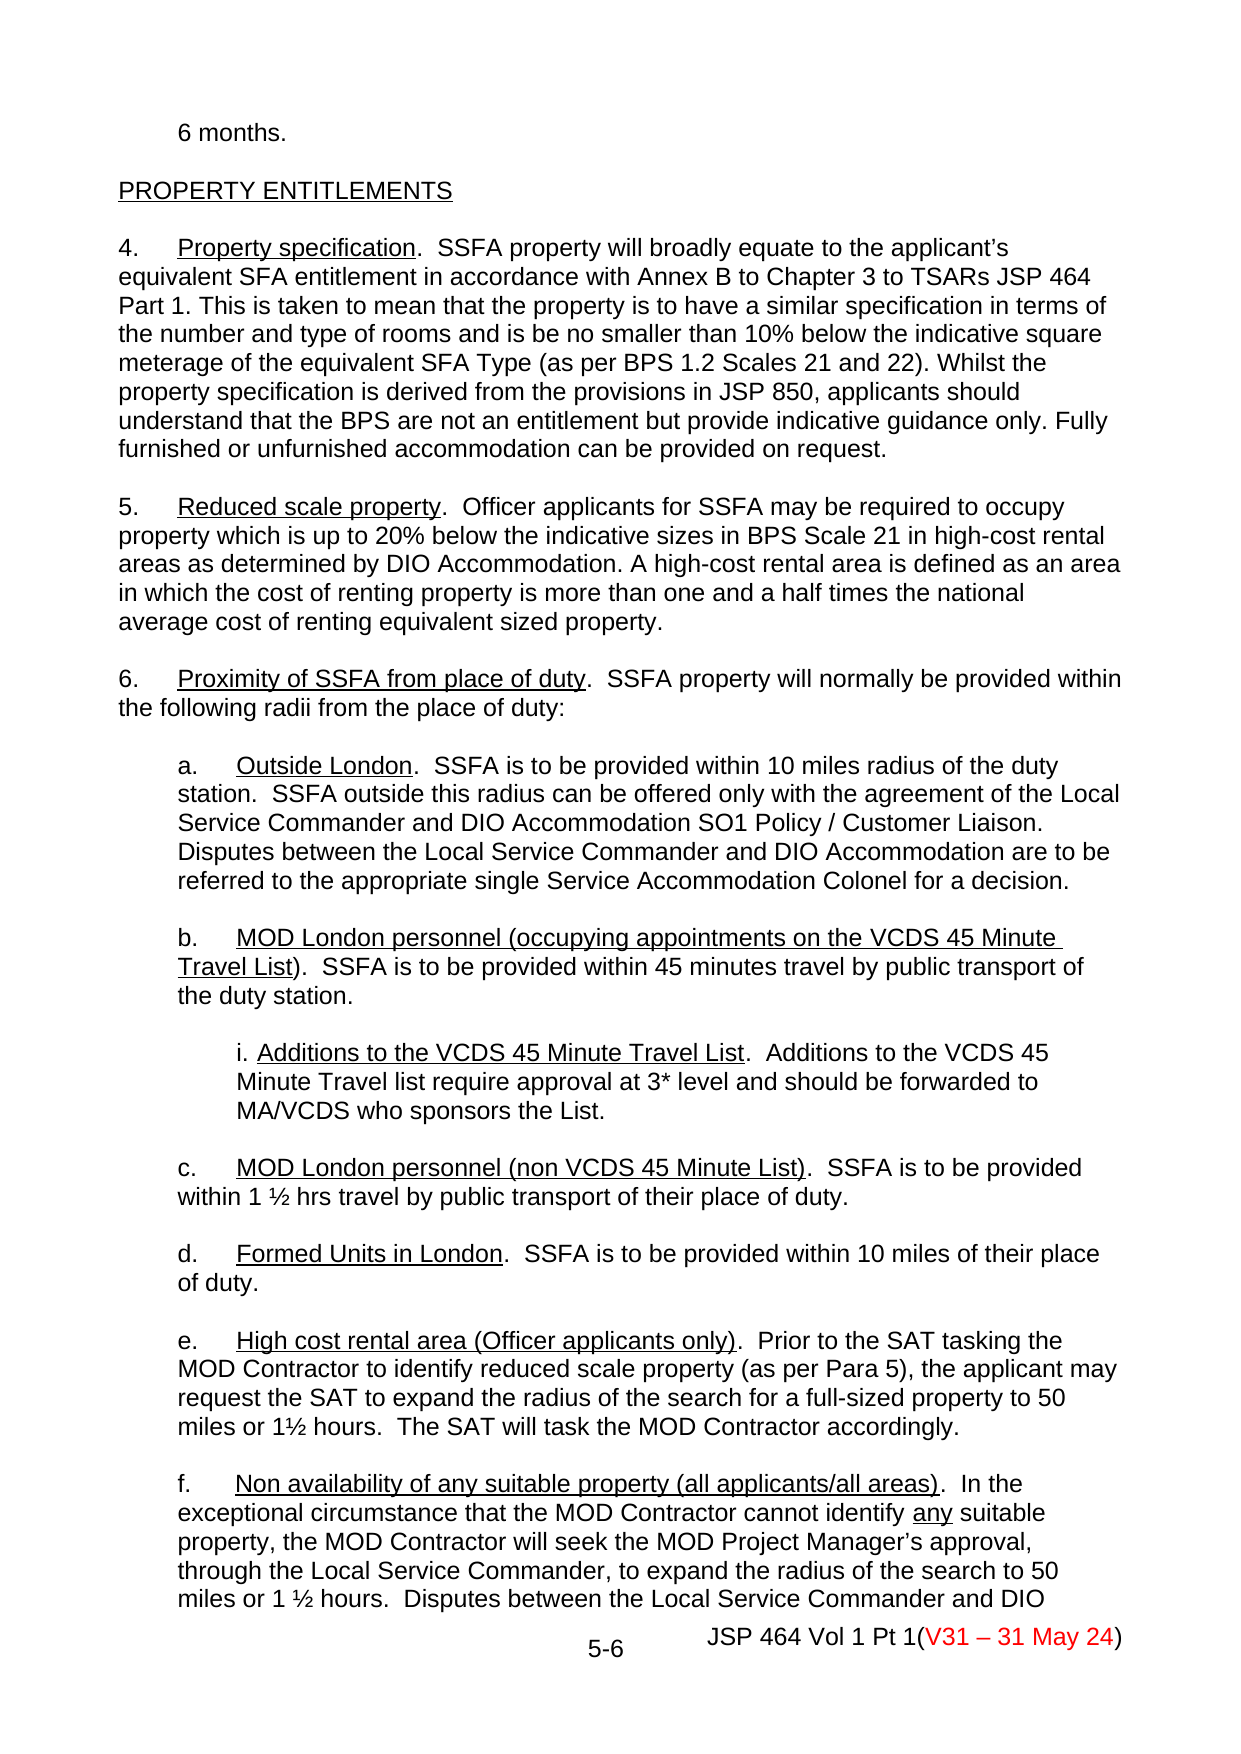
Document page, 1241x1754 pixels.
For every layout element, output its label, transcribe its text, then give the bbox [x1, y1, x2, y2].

text PROPERTY ENTITLEMENTS [118, 176, 1122, 204]
text 6 months. [177, 118, 1122, 147]
list Formed Units in London. SSFA is to be provided within 10 miles of their place of duty. [177, 1239, 1122, 1297]
list Property specification. SSFA property will broadly equate to the applicant’s equivalent SFA entitlement in accordance with Annex B to Chapter 3 to TSARs JSP 464 Part 1. This is taken to mean that the property is to have a similar specification in terms of the number and type of rooms and is be no smaller than 10% below the indicative square meterage of the equivalent SFA Type (as per BPS 1.2 Scales 21 and 22). Whilst the property specification is derived from the provisions in JSP 850, applicants should understand that the BPS are not an entitlement but provide indicative guidance only. Fully furnished or unfurnished accommodation can be provided on request. [118, 233, 1122, 463]
list MOD London personnel (occupying appointments on the VCDS 45 Minute Travel List). SSFA is to be provided within 45 minutes travel by public transport of the duty station. [177, 923, 1122, 1009]
list High cost rental area (Officer applicants only). Prior to the SAT tasking the MOD Contractor to identify reduced scale property (as per Para 5), the applicant may request the SAT to expand the radius of the search for a full-sized property to 50 miles or 1½ hours. The SAT will task the MOD Contractor accordingly. [177, 1326, 1122, 1441]
list Proximity of SSFA from place of duty. SSFA property will normally be provided within the following radii from the place of duty: [118, 664, 1122, 722]
list Non availability of any suitable property (all applicants/all areas). In the exceptional circumstance that the MOD Contractor cannot identify any suitable property, the MOD Contractor will seek the MOD Project Manager’s approval, through the Local Service Commander, to expand the radius of the search to 50 miles or 1 ½ hours. Disputes between the Local Service Commander and DIO [177, 1469, 1122, 1613]
list Additions to the VCDS 45 Minute Travel List. Additions to the VCDS 45 Minute Travel list require approval at 3* level and should be forwarded to MA/VCDS who sponsors the List. [236, 1038, 1122, 1124]
list MOD London personnel (non VCDS 45 Minute List). SSFA is to be provided within 1 ½ hrs travel by public transport of their place of duty. [177, 1153, 1122, 1211]
list Outside London. SSFA is to be provided within 10 miles radius of the duty station. SSFA outside this radius can be offered only with the agreement of the Local Service Commander and DIO Accommodation SO1 Policy / Customer Liaison. Disputes between the Local Service Commander and DIO Accommodation are to be referred to the appropriate single Service Accommodation Colonel for a decision. [177, 751, 1122, 894]
list Reduced scale property. Officer applicants for SSFA may be required to occupy property which is up to 20% below the indicative sizes in BPS Scale 21 in high-cost rental areas as determined by DIO Accommodation. A high-cost rental area is defined as an area in which the cost of renting property is more than one and a half times the national average cost of renting equivalent sized property. [118, 492, 1122, 636]
